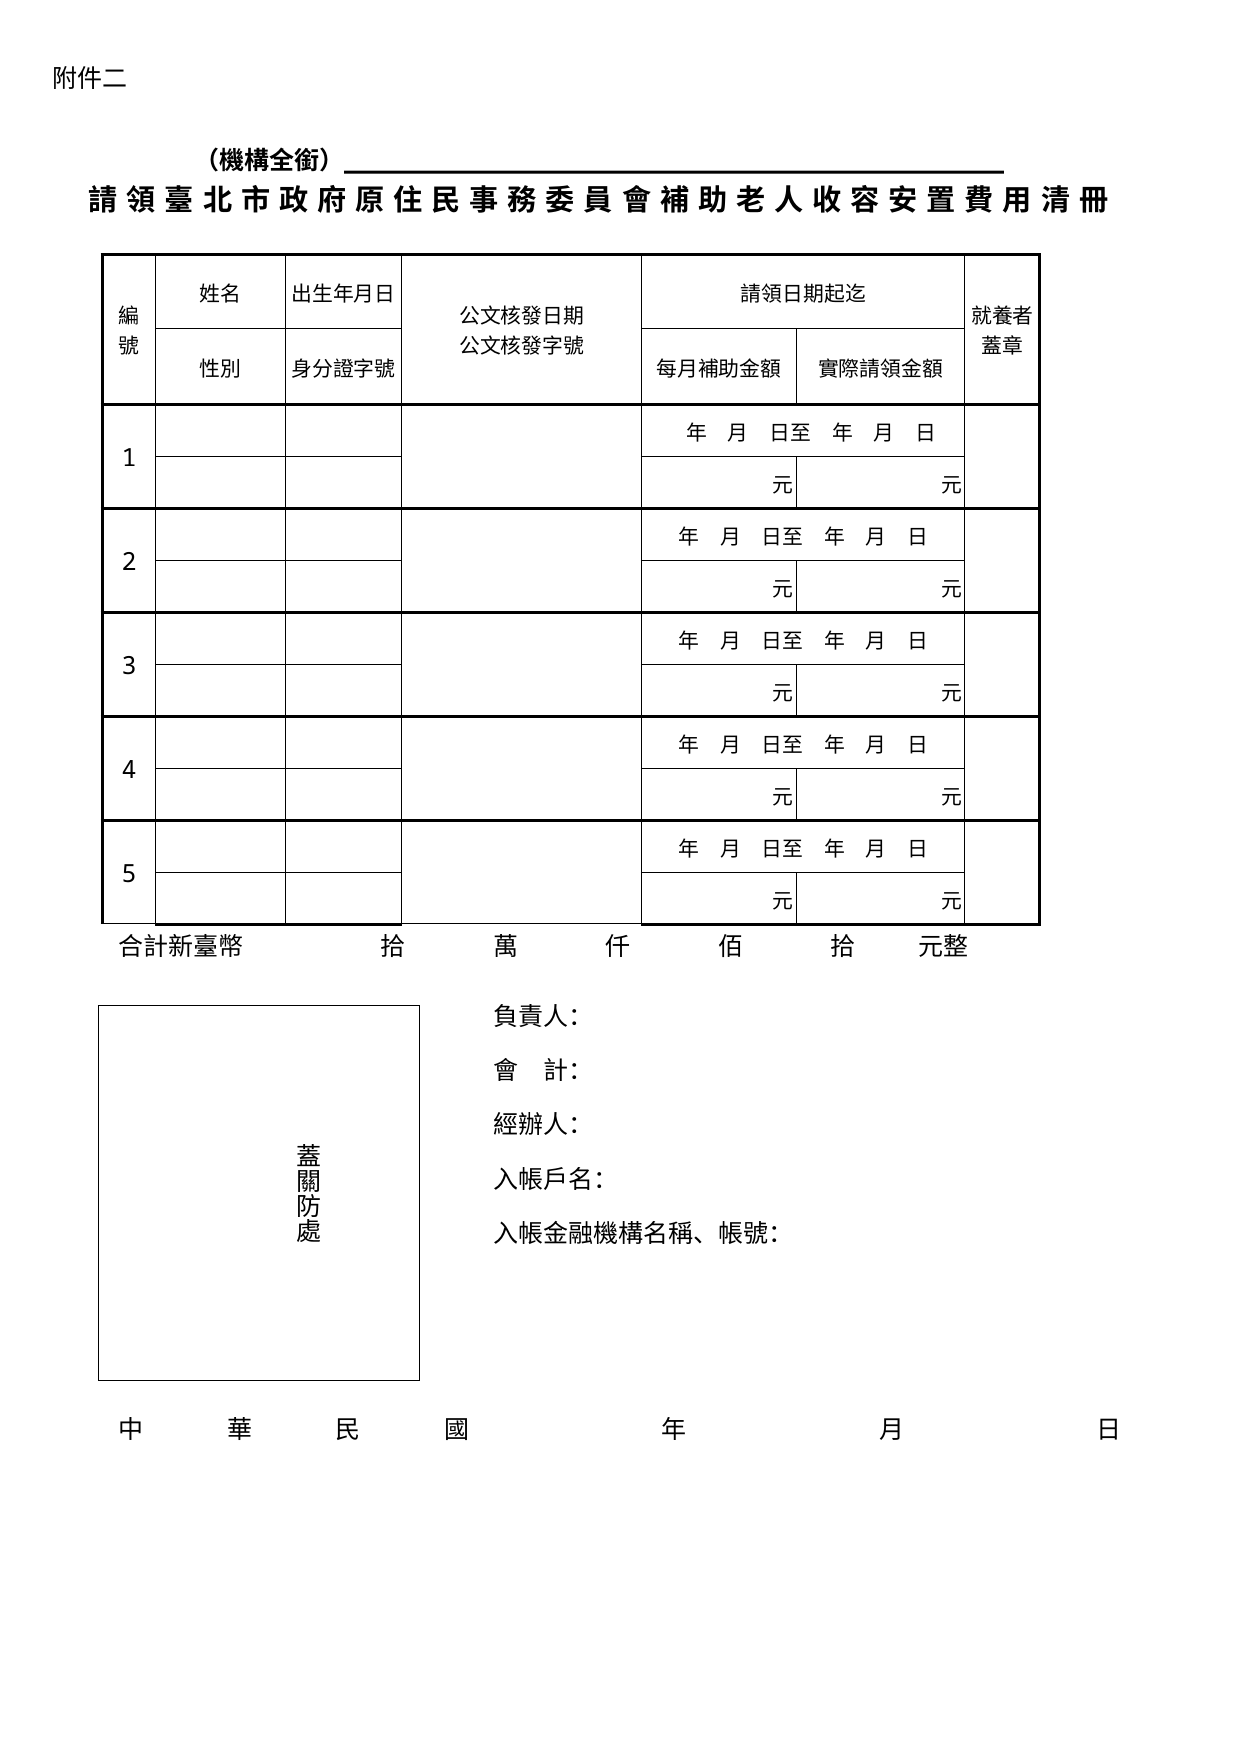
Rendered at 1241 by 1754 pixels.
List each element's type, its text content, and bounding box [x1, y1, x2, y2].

text 附件二 [52, 59, 203, 95]
text [99, 1006, 419, 1380]
table_cell [286, 873, 401, 923]
table_cell [402, 718, 641, 819]
table_cell 3 [104, 614, 155, 715]
text （機構全銜）___________________­­­­­­­­­­­­­­­­_________________________ [81, 140, 1110, 177]
table_cell 年 月 日至 年 月 日 [642, 822, 964, 872]
table_header 出生年月日 [286, 256, 401, 328]
table_cell 性別 [156, 329, 285, 403]
text 入帳戶名： [493, 1159, 1110, 1196]
table_cell [286, 718, 401, 768]
table_cell [965, 718, 1038, 819]
table_header 編 號 [104, 256, 155, 403]
table_cell 身分證字號 [286, 329, 401, 403]
table_cell [156, 665, 285, 715]
table_cell [156, 614, 285, 664]
table_cell 元 [797, 457, 964, 507]
table_cell [286, 510, 401, 560]
table_cell [156, 718, 285, 768]
text 負責人： [118, 996, 1122, 1032]
table_cell 元 [797, 665, 964, 715]
text 合計新臺幣 拾 萬 仟 佰 拾 元整 [118, 926, 1122, 962]
table_cell [286, 457, 401, 507]
table_cell [965, 406, 1038, 507]
table_cell [402, 822, 641, 923]
table_cell [156, 873, 285, 923]
table_cell [156, 457, 285, 507]
table_cell 元 [797, 873, 964, 923]
table_cell 元 [642, 665, 796, 715]
table_cell [286, 822, 401, 872]
table_cell 年 月 日至 年 月 日 [642, 510, 964, 560]
table_cell [965, 510, 1038, 611]
text 入帳金融機構名稱、帳號： [493, 1214, 1122, 1250]
table_cell [156, 822, 285, 872]
text 會 計： [493, 1051, 1110, 1087]
table_cell 實際請領金額 [797, 329, 964, 403]
table_cell [156, 510, 285, 560]
table_cell [286, 769, 401, 819]
table_cell 元 [797, 769, 964, 819]
table_cell 元 [797, 561, 964, 611]
table_header 姓名 [156, 256, 285, 328]
table_cell [286, 665, 401, 715]
text 中華民國 年 月 日 [118, 1410, 1122, 1446]
table_cell 元 [642, 769, 796, 819]
table_cell 5 [104, 822, 155, 923]
table_cell [156, 561, 285, 611]
table_cell [156, 769, 285, 819]
table_cell [286, 614, 401, 664]
table_cell 年 月 日至 年 月 日 [642, 406, 964, 456]
table_cell [156, 406, 285, 456]
table_cell 元 [642, 457, 796, 507]
table_cell 2 [104, 510, 155, 611]
table_cell [402, 406, 641, 507]
table_cell 年 月 日至 年 月 日 [642, 614, 964, 664]
table_cell 每月補助金額 [642, 329, 796, 403]
table_cell [965, 614, 1038, 715]
text 請領臺北市政府原住民事務委員會補助老人收容安置費用清冊 [81, 177, 1110, 219]
table_header 請領日期起迄 [642, 256, 964, 328]
table_cell [286, 561, 401, 611]
table_cell [286, 406, 401, 456]
table_cell [402, 510, 641, 611]
table_cell 4 [104, 718, 155, 819]
table_cell 年 月 日至 年 月 日 [642, 718, 964, 768]
table_header 公文核發日期 公文核發字號 [402, 256, 641, 403]
text 蓋關防處 [290, 1015, 327, 1371]
text 經辦人： [493, 1105, 1110, 1141]
table_header 就養者 蓋章 [965, 256, 1038, 403]
table_cell 元 [642, 561, 796, 611]
table_cell 1 [104, 406, 155, 507]
table_cell [965, 822, 1038, 923]
table_cell [402, 614, 641, 715]
table_cell 元 [642, 873, 796, 923]
